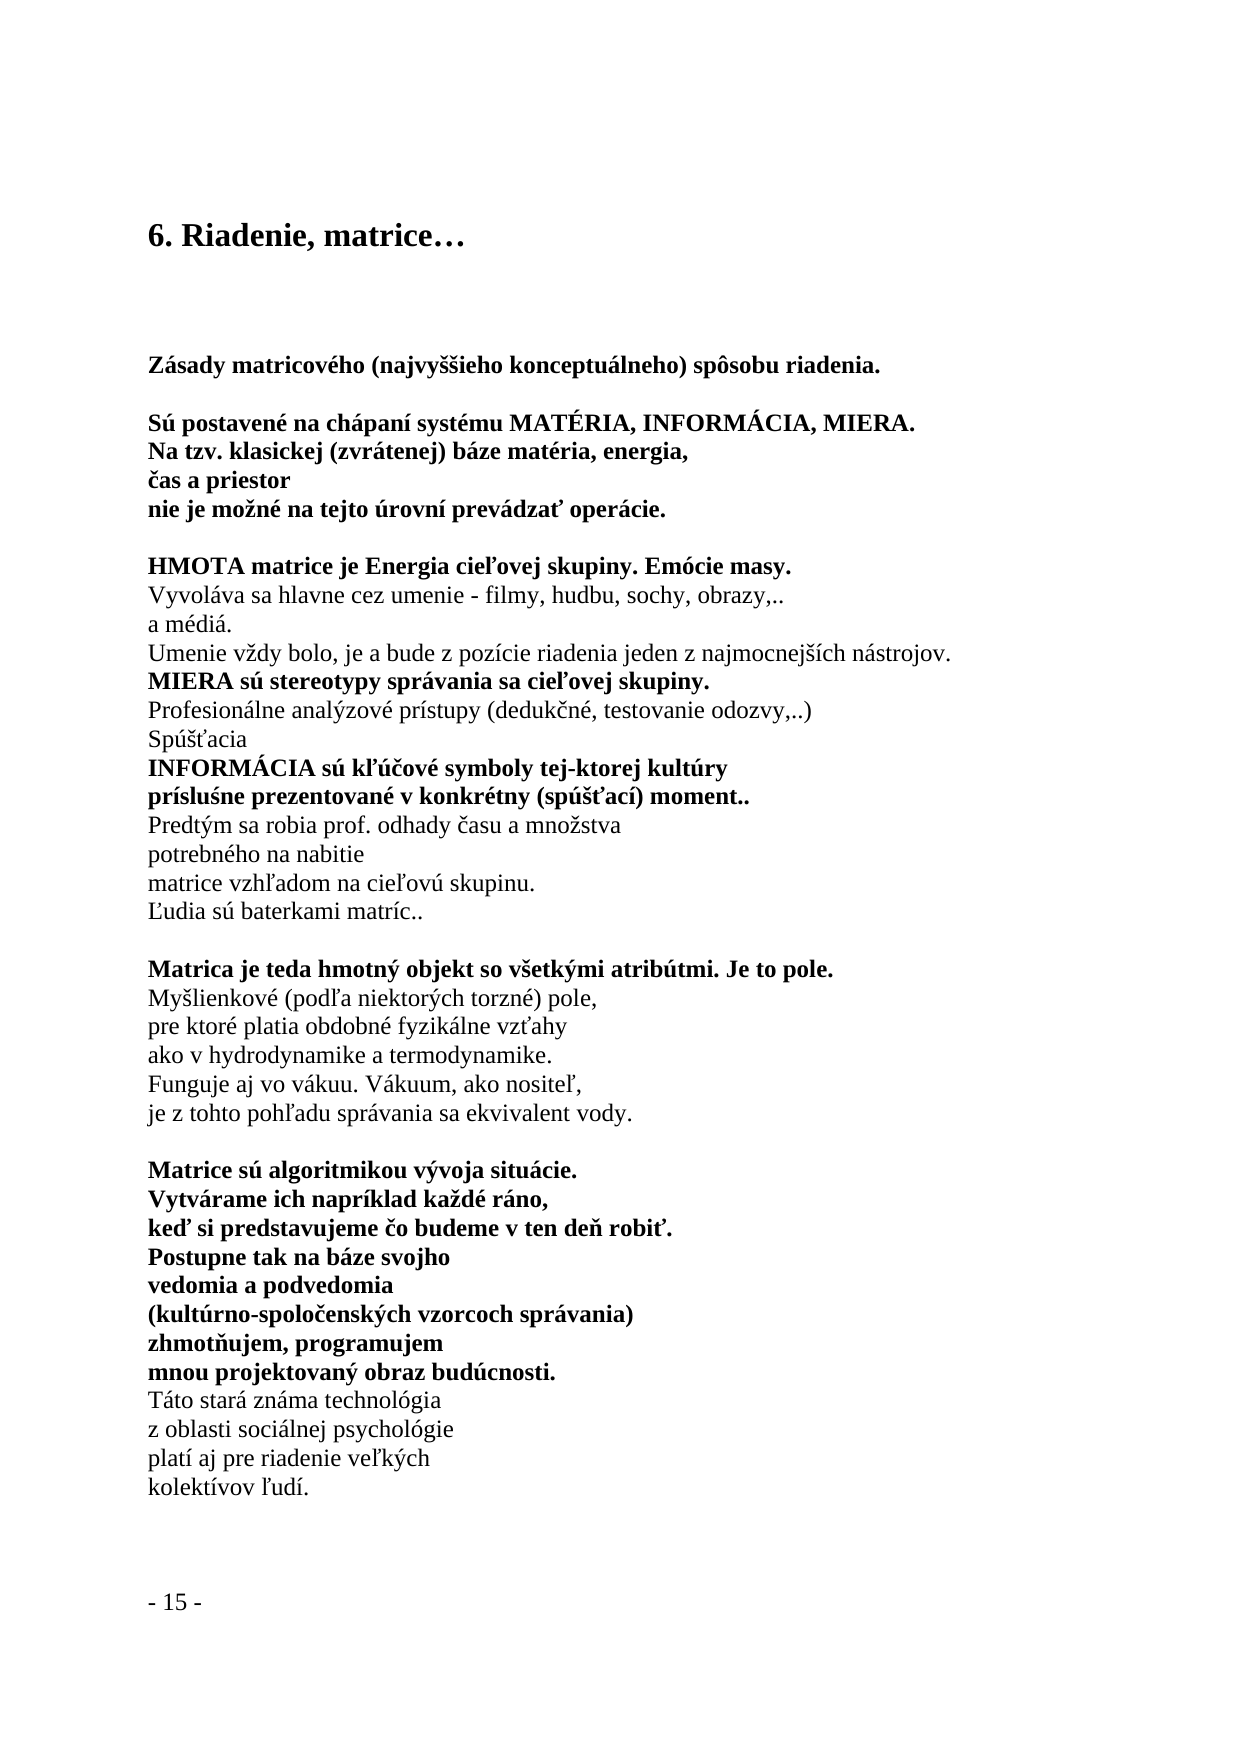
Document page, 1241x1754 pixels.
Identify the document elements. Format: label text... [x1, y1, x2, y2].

text Zásady matricového (najvyššieho konceptuálneho) spôsobu riadenia. Sú postavené na chápaní systému MATÉRIA, INFORMÁCIA, MIERA. Na tzv. klasickej (zvrátenej) báze matéria, energia, čas a priestor nie je možné na tejto úrovní prevádzať operácie. HMOTA matrice je Energia cieľovej skupiny. Emócie masy. Vyvoláva sa hlavne cez umenie - filmy, hudbu, sochy, obrazy,.. a médiá. Umenie vždy bolo, je a bude z pozície riadenia jeden z najmocnejších nástrojov. MIERA sú stereotypy správania sa cieľovej skupiny. Profesionálne analýzové prístupy (dedukčné, testovanie odozvy,..) Spúšťacia INFORMÁCIA sú kľúčové symboly tej-ktorej kultúry prísluśne prezentované v konkrétny (spúšťací) moment.. Predtým sa robia prof. odhady času a množstva potrebného na nabitie matrice vzhľadom na cieľovú skupinu. Ľudia sú baterkami matríc.. Matrica je teda hmotný objekt so všetkými atribútmi. Je to pole. Myšlienkové (podľa niektorých torzné) pole, pre ktoré platia obdobné fyzikálne vzťahy ako v hydrodynamike a termodynamike. Funguje aj vo vákuu. Vákuum, ako nositeľ, je z tohto pohľadu správania sa ekvivalent vody. [148, 350, 1093, 1126]
text Matrice sú algoritmikou vývoja situácie. Vytvárame ich napríklad každé ráno, keď si predstavujeme čo budeme v ten deň robiť. Postupne tak na báze svojho vedomia a podvedomia (kultúrno-spoločenských vzorcoch správania) zhmotňujem, programujem mnou projektovaný obraz budúcnosti. Táto stará známa technológia z oblasti sociálnej psychológie platí aj pre riadenie veľkých kolektívov ľudí. [148, 1156, 1093, 1558]
text 6. Riadenie, matrice… [148, 215, 1093, 253]
text - 15 - [148, 1587, 1093, 1616]
